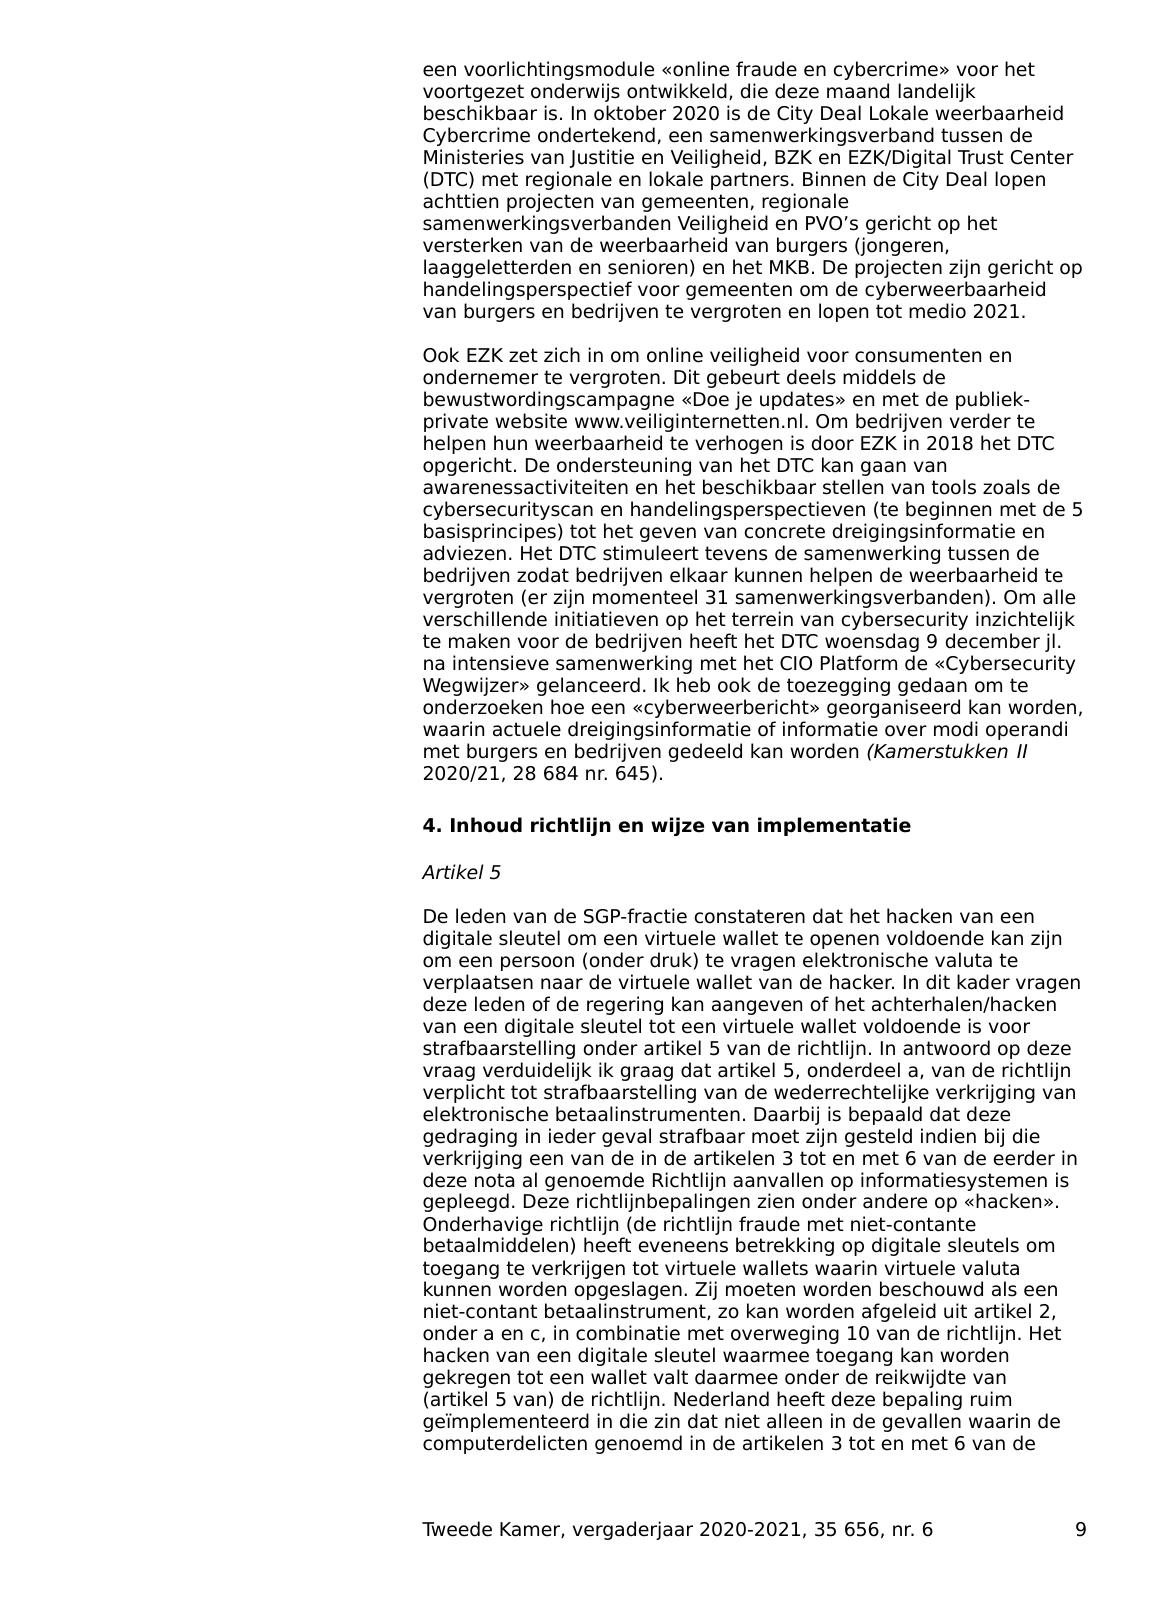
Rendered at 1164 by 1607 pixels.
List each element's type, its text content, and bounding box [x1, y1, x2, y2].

text een voorlichtingsmodule «online fraude en cybercrime» voor het voortgezet onderwijs ontwikkeld, die deze maand landelijk beschikbaar is. In oktober 2020 is de City Deal Lokale weerbaarheid Cybercrime ondertekend, een samenwerkingsverband tussen de Ministeries van Justitie en Veiligheid, BZK en EZK/Digital Trust Center (DTC) met regionale en lokale partners. Binnen de City Deal lopen achttien projecten van gemeenten, regionale samenwerkingsverbanden Veiligheid en PVO’s gericht op het versterken van de weerbaarheid van burgers (jongeren, laaggeletterden en senioren) en het MKB. De projecten zijn gericht op handelingsperspectief voor gemeenten om de cyberweerbaarheid van burgers en bedrijven te vergroten en lopen tot medio 2021. [422, 59, 1087, 323]
subtitle Artikel 5 [422, 862, 1087, 883]
text Ook EZK zet zich in om online veiligheid voor consumenten en ondernemer te vergroten. Dit gebeurt deels middels de bewustwordingscampagne «Doe je updates» en met de publiek-private website www.veiliginternetten.nl. Om bedrijven verder te helpen hun weerbaarheid te verhogen is door EZK in 2018 het DTC opgericht. De ondersteuning van het DTC kan gaan van awarenessactiviteiten en het beschikbaar stellen van tools zoals de cybersecurityscan en handelingsperspectieven (te beginnen met de 5 basisprincipes) tot het geven van concrete dreigingsinformatie en adviezen. Het DTC stimuleert tevens de samenwerking tussen de bedrijven zodat bedrijven elkaar kunnen helpen de weerbaarheid te vergroten (er zijn momenteel 31 samenwerkingsverbanden). Om alle verschillende initiatieven op het terrein van cybersecurity inzichtelijk te maken voor de bedrijven heeft het DTC woensdag 9 december jl. na intensieve samenwerking met het CIO Platform de «Cybersecurity Wegwijzer» gelanceerd. Ik heb ook de toezegging gedaan om te onderzoeken hoe een «cyberweerbericht» georganiseerd kan worden, waarin actuele dreigingsinformatie of informatie over modi operandi met burgers en bedrijven gedeeld kan worden (Kamerstukken II 2020/21, 28 684 nr. 645). [422, 345, 1087, 784]
subtitle 4. Inhoud richtlijn en wijze van implementatie [422, 814, 1087, 837]
text De leden van de SGP-fractie constateren dat het hacken van een digitale sleutel om een virtuele wallet te openen voldoende kan zijn om een persoon (onder druk) te vragen elektronische valuta te verplaatsen naar de virtuele wallet van de hacker. In dit kader vragen deze leden of de regering kan aangeven of het achterhalen/hacken van een digitale sleutel tot een virtuele wallet voldoende is voor strafbaarstelling onder artikel 5 van de richtlijn. In antwoord op deze vraag verduidelijk ik graag dat artikel 5, onderdeel a, van de richtlijn verplicht tot strafbaarstelling van de wederrechtelijke verkrijging van elektronische betaalinstrumenten. Daarbij is bepaald dat deze gedraging in ieder geval strafbaar moet zijn gesteld indien bij die verkrijging een van de in de artikelen 3 tot en met 6 van de eerder in deze nota al genoemde Richtlijn aanvallen op informatiesystemen is gepleegd. Deze richtlijnbepalingen zien onder andere op «hacken». Onderhavige richtlijn (de richtlijn fraude met niet-contante betaalmiddelen) heeft eveneens betrekking op digitale sleutels om toegang te verkrijgen tot virtuele wallets waarin virtuele valuta kunnen worden opgeslagen. Zij moeten worden beschouwd als een niet-contant betaalinstrument, zo kan worden afgeleid uit artikel 2, onder a en c, in combinatie met overweging 10 van de richtlijn. Het hacken van een digitale sleutel waarmee toegang kan worden gekregen tot een wallet valt daarmee onder de reikwijdte van (artikel 5 van) de richtlijn. Nederland heeft deze bepaling ruim geïmplementeerd in die zin dat niet alleen in de gevallen waarin de computerdelicten genoemd in de artikelen 3 tot en met 6 van de [422, 906, 1087, 1455]
